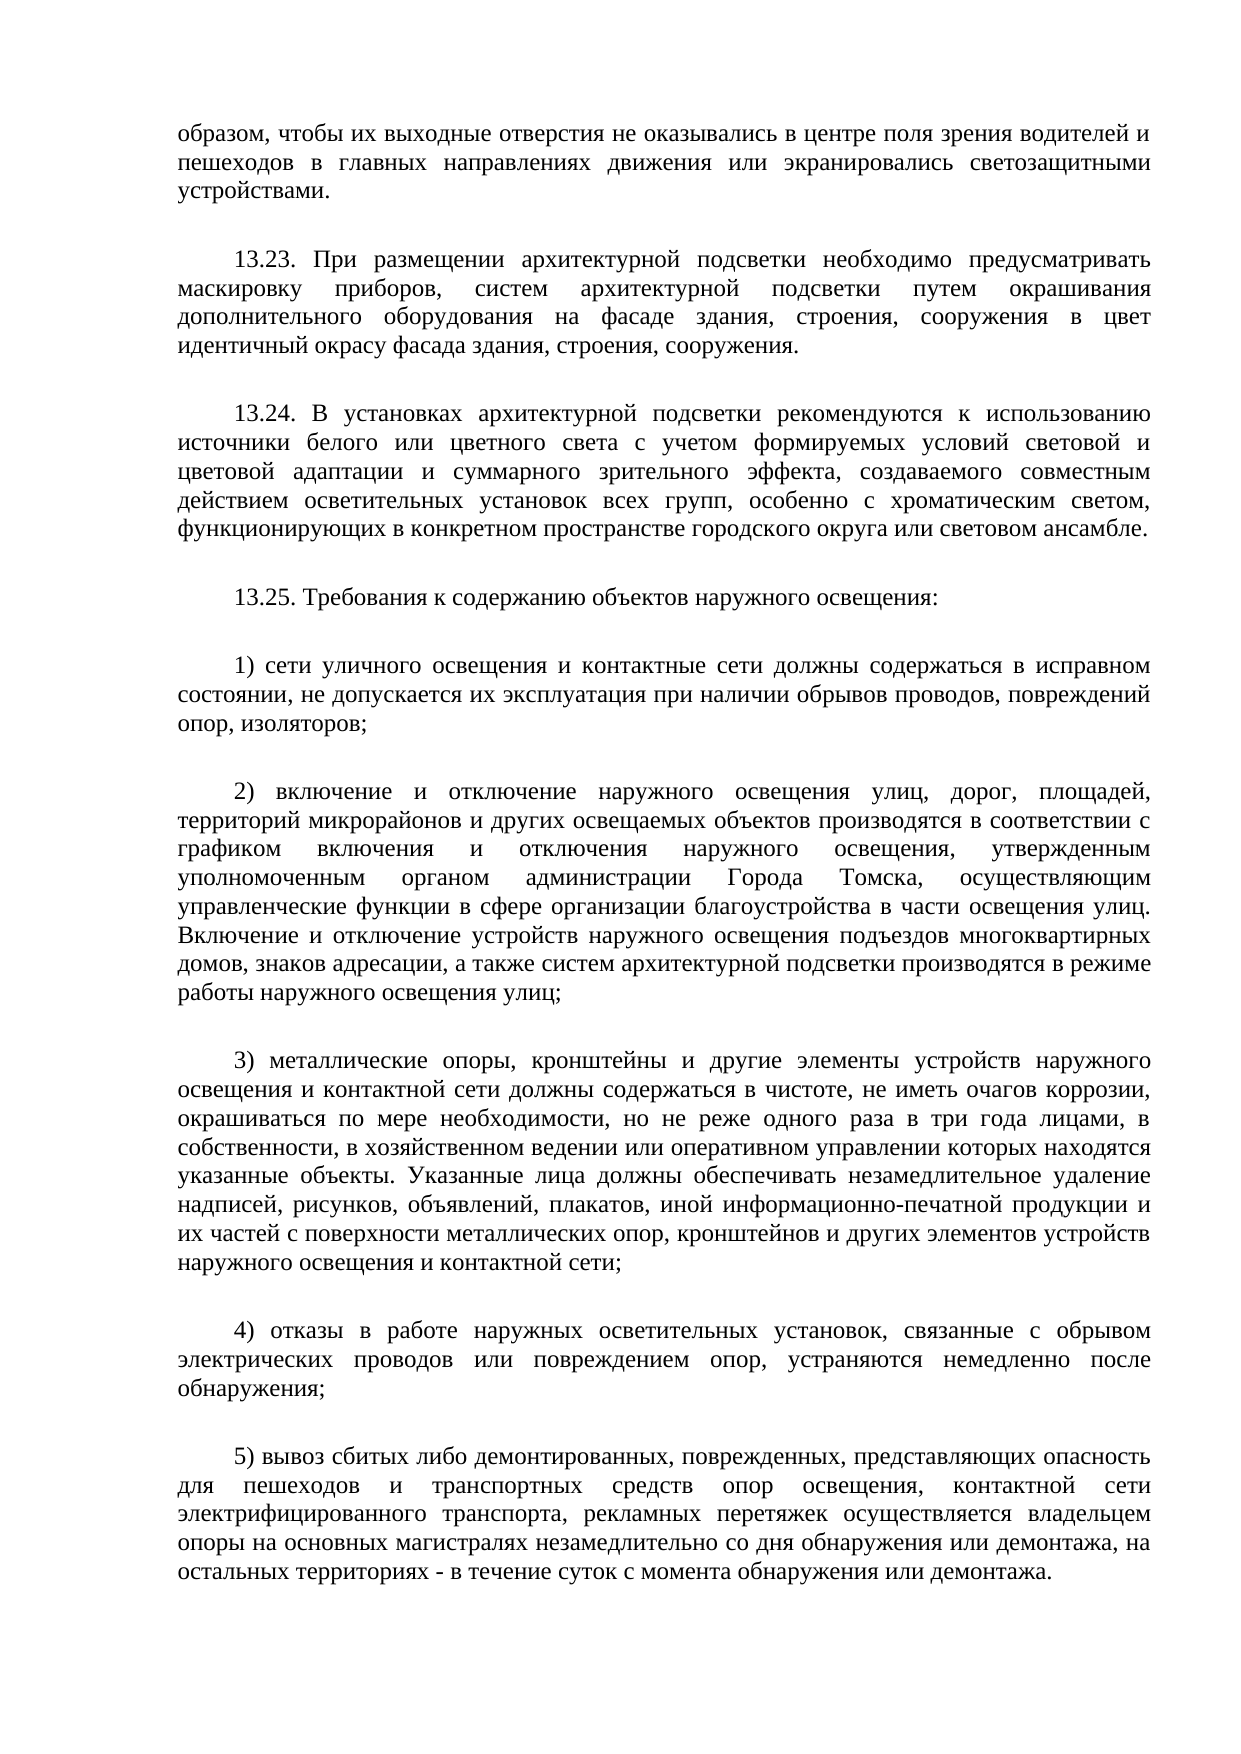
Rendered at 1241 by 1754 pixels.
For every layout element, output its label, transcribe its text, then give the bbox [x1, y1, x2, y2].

text 13.25. Требования к содержанию объектов наружного освещения: [177, 582, 1152, 611]
text 5) вывоз сбитых либо демонтированных, поврежденных, представляющих опасность для пешеходов и транспортных средств опор освещения, контактной сети электрифицированного транспорта, рекламных перетяжек осуществляется владельцем опоры на основных магистралях незамедлительно со дня обнаружения или демонтажа, на остальных территориях - в течение суток с момента обнаружения или демонтажа. [177, 1441, 1152, 1585]
text 13.23. При размещении архитектурной подсветки необходимо предусматривать маскировку приборов, систем архитектурной подсветки путем окрашивания дополнительного оборудования на фасаде здания, строения, сооружения в цвет идентичный окрасу фасада здания, строения, сооружения. [177, 244, 1152, 359]
text 4) отказы в работе наружных осветительных установок, связанные с обрывом электрических проводов или повреждением опор, устраняются немедленно после обнаружения; [177, 1315, 1152, 1401]
text 3) металлические опоры, кронштейны и другие элементы устройств наружного освещения и контактной сети должны содержаться в чистоте, не иметь очагов коррозии, окрашиваться по мере необходимости, но не реже одного раза в три года лицами, в собственности, в хозяйственном ведении или оперативном управлении которых находятся указанные объекты. Указанные лица должны обеспечивать незамедлительное удаление надписей, рисунков, объявлений, плакатов, иной информационно-печатной продукции и их частей с поверхности металлических опор, кронштейнов и других элементов устройств наружного освещения и контактной сети; [177, 1046, 1152, 1276]
text 2) включение и отключение наружного освещения улиц, дорог, площадей, территорий микрорайонов и других освещаемых объектов производятся в соответствии с графиком включения и отключения наружного освещения, утвержденным уполномоченным органом администрации Города Томска, осуществляющим управленческие функции в сфере организации благоустройства в части освещения улиц. Включение и отключение устройств наружного освещения подъездов многоквартирных домов, знаков адресации, а также систем архитектурной подсветки производятся в режиме работы наружного освещения улиц; [177, 776, 1152, 1006]
text образом, чтобы их выходные отверстия не оказывались в центре поля зрения водителей и пешеходов в главных направлениях движения или экранировались светозащитными устройствами. [177, 118, 1152, 204]
text 1) сети уличного освещения и контактные сети должны содержаться в исправном состоянии, не допускается их эксплуатация при наличии обрывов проводов, повреждений опор, изоляторов; [177, 650, 1152, 736]
text 13.24. В установках архитектурной подсветки рекомендуются к использованию источники белого или цветного света с учетом формируемых условий световой и цветовой адаптации и суммарного зрительного эффекта, создаваемого совместным действием осветительных установок всех групп, особенно с хроматическим светом, функционирующих в конкретном пространстве городского округа или световом ансамбле. [177, 398, 1152, 542]
